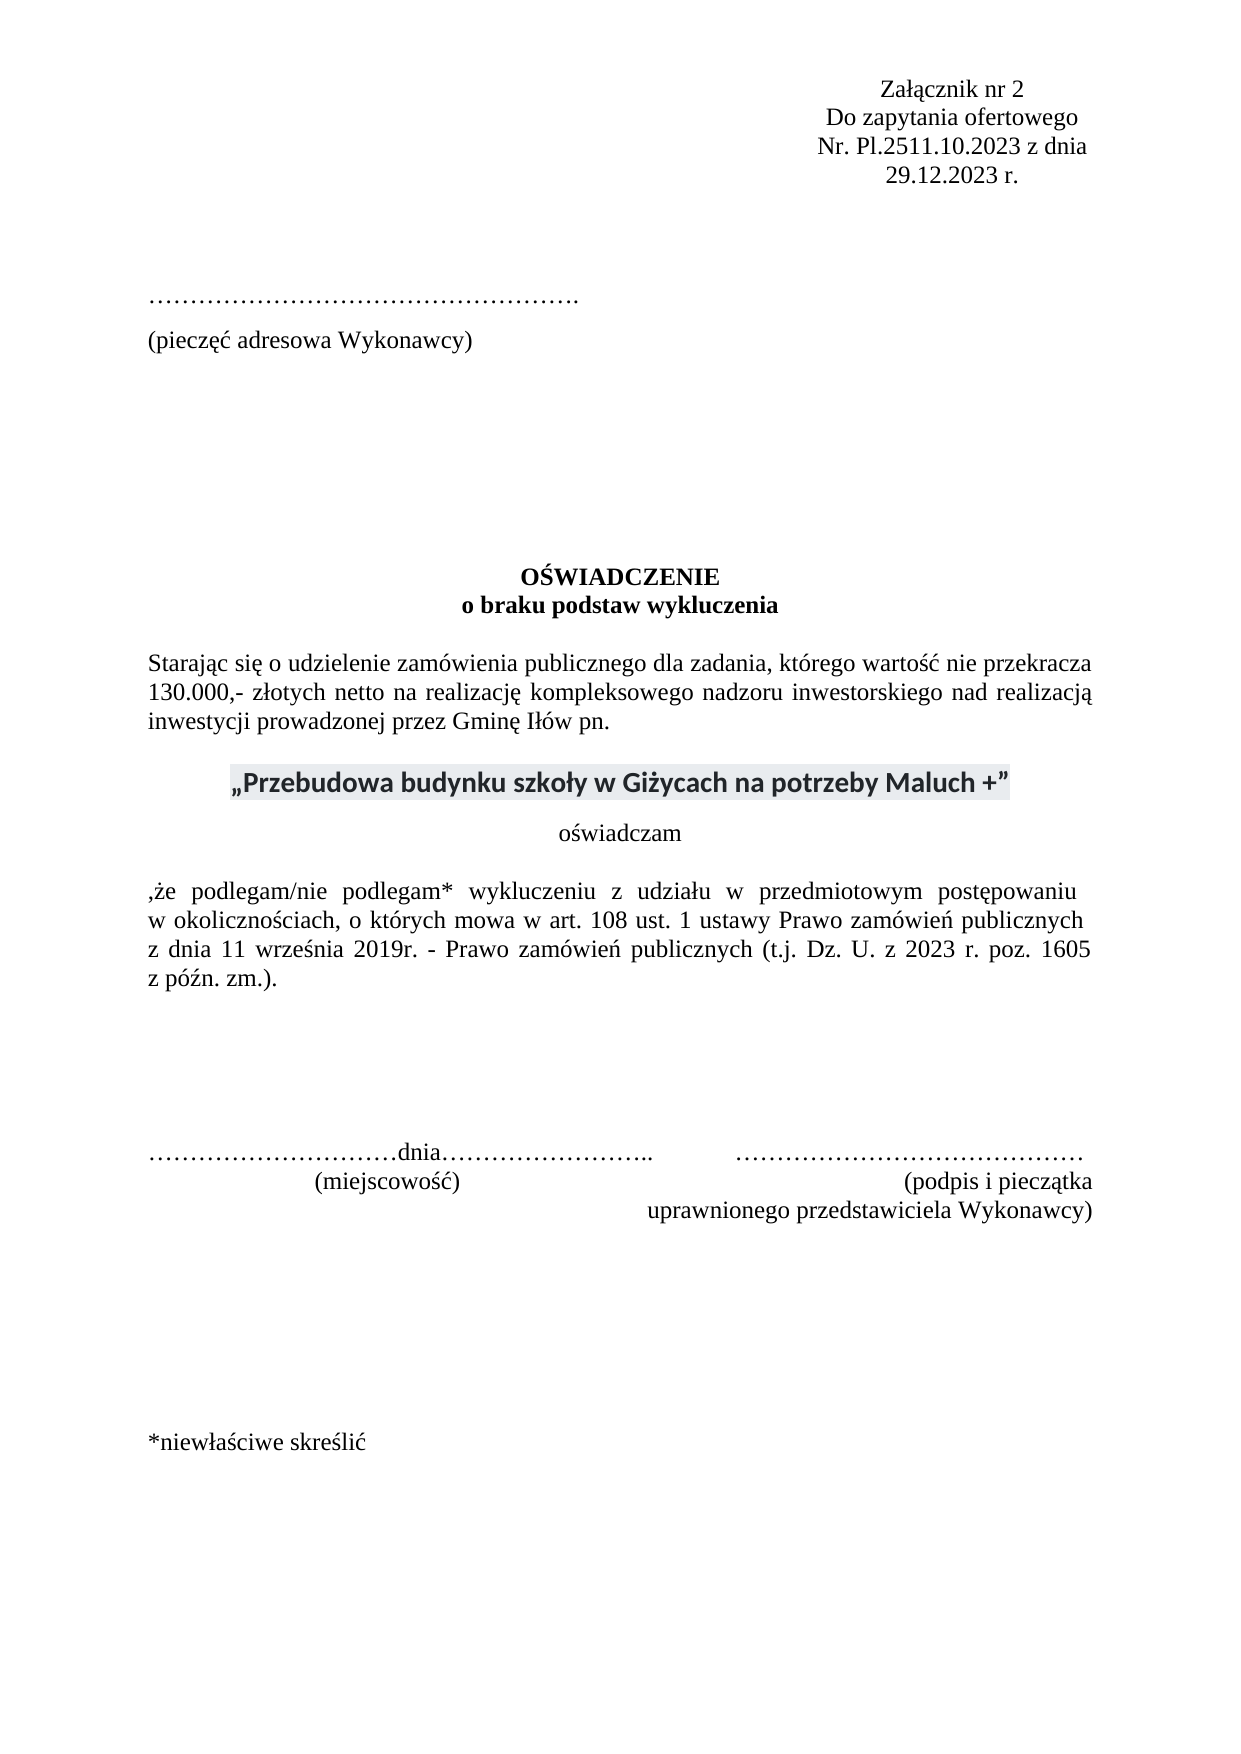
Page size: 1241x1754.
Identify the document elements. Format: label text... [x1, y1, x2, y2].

text …………………………dnia…………………….. …………………………………… [148, 1137, 1093, 1166]
text ,że podlegam/nie podlegam* wykluczeniu z udziału w przedmiotowym postępowaniu w okolicznościach, o których mowa w art. 108 ust. 1 ustawy Prawo zamówień publicznych z dnia 11 września 2019r. - Prawo zamówień publicznych (t.j. Dz. U. z 2023 r. poz. 1605 z późn. zm.). [148, 876, 1093, 992]
text (pieczęć adresowa Wykonawcy) [148, 326, 1093, 354]
text OŚWIADCZENIE [148, 562, 1093, 590]
text oświadczam [148, 818, 1093, 847]
text Starając się o udzielenie zamówienia publicznego dla zadania, którego wartość nie przekracza 130.000,- złotych netto na realizację kompleksowego nadzoru inwestorskiego nad realizacją inwestycji prowadzonej przez Gminę Iłów pn. [148, 648, 1093, 735]
text ……………………………………………. [148, 280, 1093, 309]
text o braku podstaw wykluczenia [148, 591, 1093, 619]
text „Przebudowa budynku szkoły w Giżycach na potrzeby Maluch +” [148, 764, 1093, 800]
text (miejscowość) (podpis i pieczątka uprawnionego przedstawiciela Wykonawcy) [148, 1166, 1093, 1224]
text *niewłaściwe skreślić [148, 1427, 1093, 1455]
